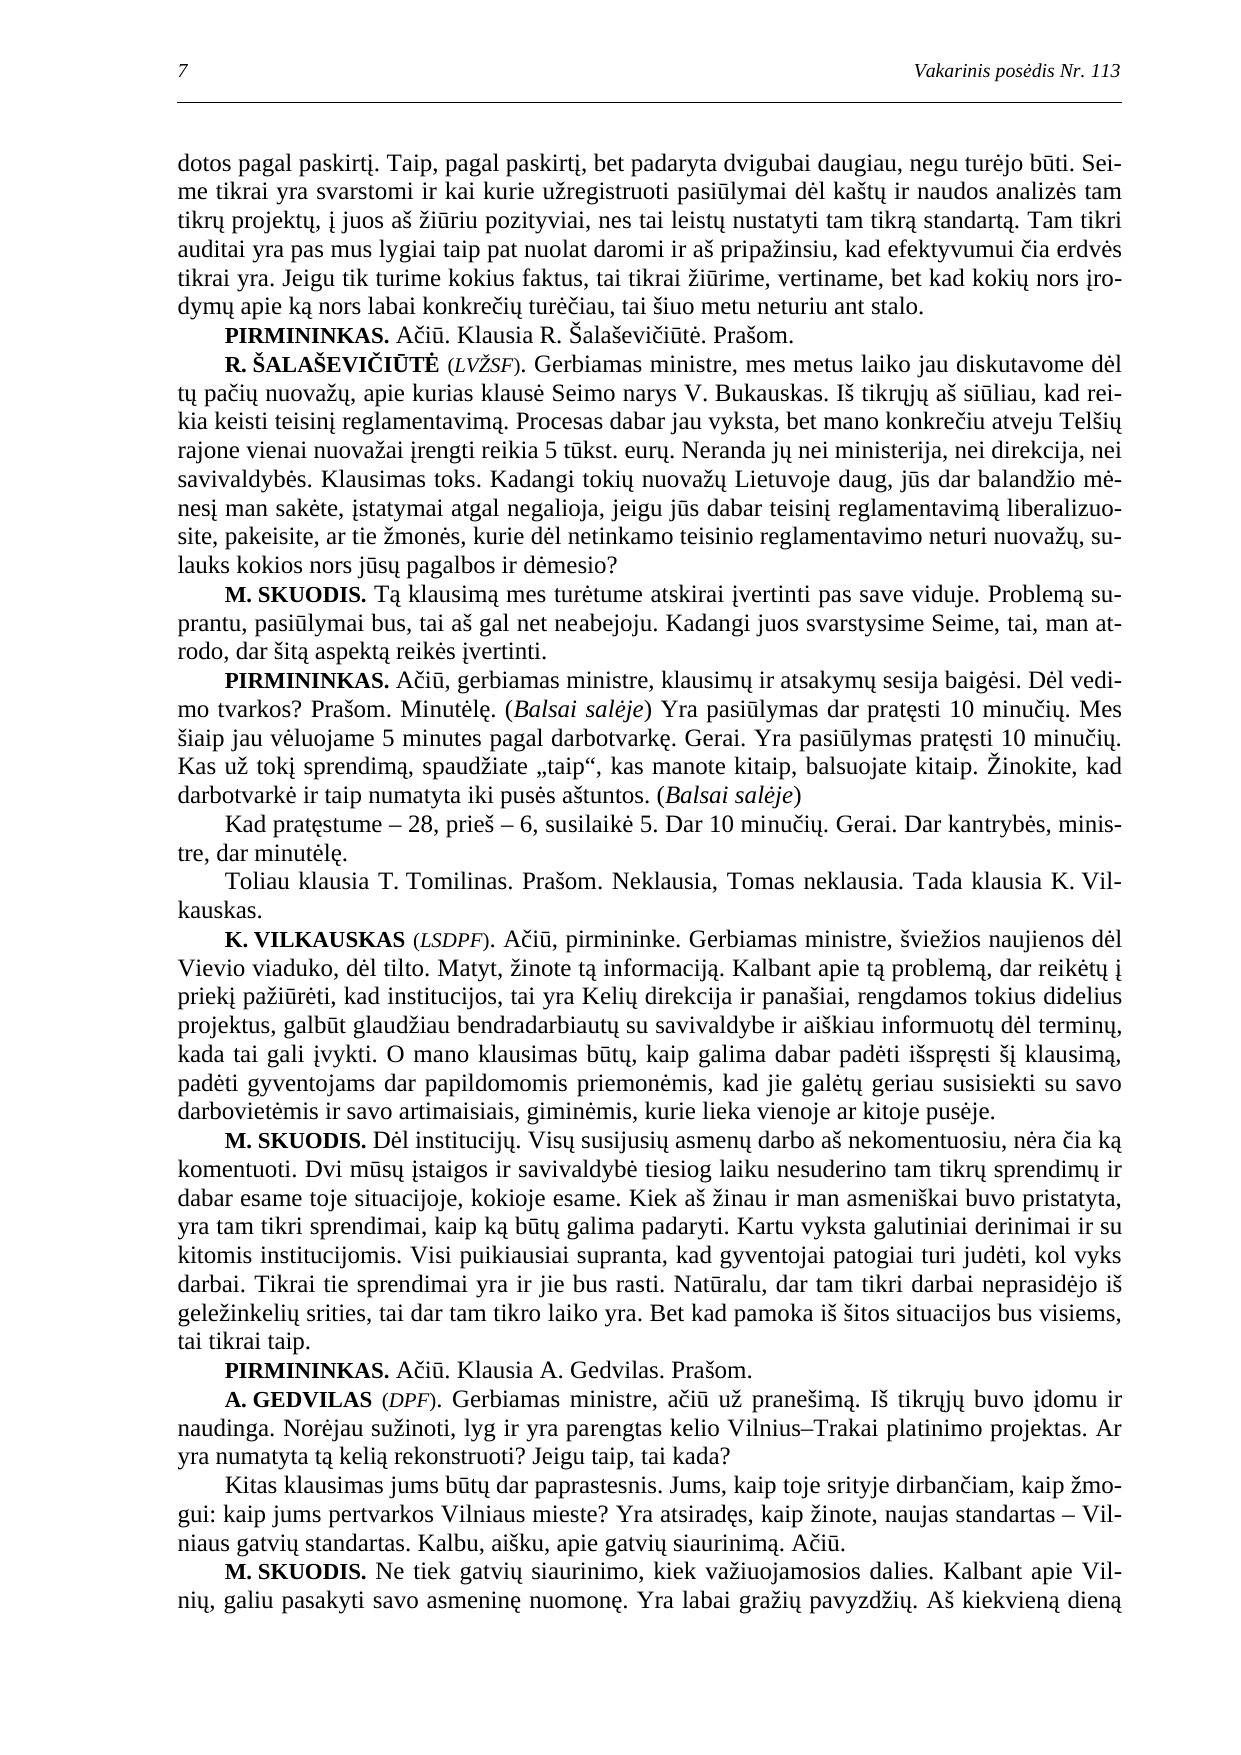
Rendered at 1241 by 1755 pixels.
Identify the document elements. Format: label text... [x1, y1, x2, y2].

text M. SKUODIS. Tą klau­si­mą mes tu­rė­tu­me at­ski­rai įver­tin­ti pas sa­ve vi­du­je. Pro­ble­mą su­pran­tu, pa­siū­ly­mai bus, tai aš gal net ne­abe­jo­ju. Ka­dan­gi juos svars­ty­si­me Sei­me, tai, man at­ro­do, dar ši­tą as­pek­tą rei­kės įver­tin­ti. [177, 579, 1122, 665]
text To­liau klau­sia T. To­mi­li­nas. Pra­šom. Ne­klau­sia, To­mas ne­klau­sia. Ta­da klau­sia K. Vil­kaus­kas. [177, 866, 1122, 924]
text PIRMININKAS. Ačiū. Klau­sia A. Ged­vi­las. Pra­šom. [177, 1355, 1122, 1384]
text Ki­tas klau­si­mas jums bū­tų dar pa­pras­tes­nis. Jums, kaip to­je sri­ty­je dir­ban­čiam, kaip žmo­gui: kaip jums per­tvar­kos Vil­niaus mies­te? Yra at­si­ra­dęs, kaip ži­no­te, nau­jas stan­dar­tas – Vil­niaus gat­vių stan­dar­tas. Kal­bu, aiš­ku, apie gat­vių siau­ri­ni­mą. Ačiū. [177, 1470, 1122, 1556]
text PIRMININKAS. Ačiū, ger­bia­mas mi­nist­re, klau­si­mų ir at­sa­ky­mų se­si­ja bai­gė­si. Dėl ve­di­mo tvar­kos? Pra­šom. Mi­nu­tė­lę. (Bal­sai sa­lė­je) Yra pa­siū­ly­mas dar pra­tęs­ti 10 mi­nu­čių. Mes šiaip jau vė­luo­ja­me 5 mi­nu­tes pa­gal dar­bo­tvarkę. Ge­rai. Yra pa­siū­ly­mas pra­tęs­ti 10 mi­nu­čių. Kas už to­kį spren­di­mą, spau­džia­te „taip“, kas ma­no­te ki­taip, bal­suo­ja­te ki­taip. Ži­no­ki­te, kad dar­bo­tvarkė ir taip nu­ma­ty­ta iki pu­sės aš­tun­tos. (Bal­sai sa­lė­je) [177, 665, 1122, 809]
text A. GEDVILAS (DPF). Ger­bia­mas mi­nist­re, ačiū už pra­ne­ši­mą. Iš tik­rų­jų bu­vo įdo­mu ir nau­din­ga. No­rė­jau su­ži­no­ti, lyg ir yra pa­reng­tas ke­lio Vilnius–Trakai pla­ti­ni­mo pro­jek­tas. Ar yra nu­ma­ty­ta tą ke­lią re­konst­ruo­ti? Jei­gu taip, tai ka­da? [177, 1384, 1122, 1470]
text Kad pra­tęs­tu­me – 28, prieš – 6, su­si­lai­kė 5. Dar 10 mi­nu­čių. Ge­rai. Dar kan­try­bės, mi­nis­t­re, dar mi­nu­tė­lę. [177, 809, 1122, 866]
text M. SKUODIS. Dėl ins­ti­tu­ci­jų. Vi­sų su­si­ju­sių as­me­nų dar­bo aš ne­ko­men­tuo­siu, nė­ra čia ką ko­men­tuo­ti. Dvi mū­sų įstai­gos ir sa­vi­val­dy­bė tie­siog lai­ku ne­su­de­ri­no tam tik­rų spren­di­mų ir da­bar esa­me to­je si­tu­a­ci­jo­je, ko­kio­je esa­me. Kiek aš ži­nau ir man as­me­niš­kai bu­vo pri­sta­ty­ta, yra tam tik­ri spren­di­mai, kaip ką bū­tų ga­li­ma pa­da­ry­ti. Kar­tu vyks­ta ga­lu­ti­niai de­ri­ni­mai ir su ki­to­mis ins­ti­tu­ci­jo­mis. Vi­si pui­kiau­siai su­pran­ta, kad gy­ven­to­jai pa­to­giai tu­ri ju­dė­ti, kol vyks dar­bai. Tik­rai tie spren­di­mai yra ir jie bus ras­ti. Na­tū­ra­lu, dar tam tik­ri dar­bai ne­pra­si­dė­jo iš ge­le­žin­ke­lių sri­ties, tai dar tam tik­ro lai­ko yra. Bet kad pa­mo­ka iš ši­tos si­tu­a­ci­jos bus vi­siems, tai tik­rai taip. [177, 1125, 1122, 1355]
text M. SKUODIS. Ne tiek gat­vių siau­ri­ni­mo, kiek va­žiuo­ja­mo­sios da­lies. Kal­bant apie Vil­nių, ga­liu pa­sa­ky­ti sa­vo as­me­ni­nę nuo­mo­nę. Yra la­bai gra­žių pa­vyz­džių. Aš kiek­vie­ną die­ną [177, 1556, 1122, 1614]
text PIRMININKAS. Ačiū. Klau­sia R. Ša­la­še­vi­čiū­tė. Pra­šom. [177, 320, 1122, 349]
text R. ŠALAŠEVIČIŪTĖ (LVŽSF). Ger­bia­mas mi­nist­re, mes me­tus lai­ko jau dis­ku­ta­vo­me dėl tų pa­čių nuo­va­žų, apie ku­rias klau­sė Sei­mo na­rys V. Bu­kaus­kas. Iš tik­rų­jų aš siū­liau, kad rei­kia keis­ti tei­si­nį reg­la­men­ta­vi­mą. Pro­ce­sas da­bar jau vyks­ta, bet ma­no kon­kre­čiu at­ve­ju Tel­šių ra­jo­ne vie­nai nuo­va­žai įreng­ti rei­kia 5 tūkst. eu­rų. Ne­ran­da jų nei mi­nis­te­ri­ja, nei di­rek­ci­ja, nei sa­vi­val­dy­bės. Klau­si­mas toks. Ka­dan­gi to­kių nuo­va­žų Lie­tu­vo­je daug, jūs dar ba­lan­džio mė­ne­sį man sa­kė­te, įsta­ty­mai at­gal ne­ga­lio­ja, jei­gu jūs da­bar tei­si­nį reg­la­men­ta­vi­mą li­be­ra­li­zuo­si­te, pa­kei­si­te, ar tie žmo­nės, ku­rie dėl ne­tin­ka­mo tei­si­nio reg­la­men­ta­vi­mo ne­tu­ri nuo­va­žų, su­lauks ­ko­kios nors jū­sų pa­gal­bos ir dė­me­sio? [177, 349, 1122, 579]
text K. VILKAUSKAS (LSDPF). Ačiū, pir­mi­nin­ke. Ger­bia­mas mi­nist­re, švie­žios nau­jie­nos dėl Vie­vio via­du­ko, dėl til­to. Ma­tyt, ži­no­te tą in­for­ma­ci­ją. Kal­bant apie tą pro­ble­mą, dar rei­kė­tų į prie­kį pa­žiū­rė­ti, kad ins­ti­tu­ci­jos, tai yra Ke­lių di­rek­ci­ja ir pa­na­šiai, reng­da­mos to­kius di­de­lius pro­jek­tus, gal­būt glau­džiau ben­dra­dar­biau­tų su sa­vi­val­dy­be ir aiš­kiau in­for­muo­tų dėl ter­mi­nų, ka­da tai ga­li įvyk­ti. O ma­no klau­si­mas bū­tų, kaip ga­li­ma da­bar pa­dė­ti iš­spręs­ti šį klau­si­mą, pa­dė­ti gy­ven­to­jams dar pa­pil­do­mo­mis prie­mo­nė­mis, kad jie ga­lė­tų ge­riau su­si­siek­ti su sa­vo dar­bo­vie­tė­mis ir sa­vo ar­ti­mai­siais, gi­mi­nė­mis, ku­rie lie­ka vie­no­je ar ki­to­je pu­sė­je. [177, 924, 1122, 1125]
text do­tos pa­gal pa­skir­tį. Taip, pa­gal pa­skir­tį, bet pa­da­ry­ta dvi­gu­bai dau­giau, ne­gu tu­rė­jo bū­ti. Sei­me tik­rai yra svars­to­mi ir kai ku­rie už­re­gist­ruo­ti pa­siū­ly­mai dėl kaš­tų ir nau­dos ana­li­zės tam tik­rų pro­jek­tų, į juos aš žiū­riu po­zi­ty­viai, nes tai leis­tų nu­sta­ty­ti tam tik­rą stan­dar­tą. Tam tik­ri au­di­tai yra pas mus ly­giai taip pat nuo­lat da­ro­mi ir aš pri­pa­žin­siu, kad efek­ty­vu­mui čia erd­vės tik­rai yra. Jei­gu tik tu­ri­me ko­kius fak­tus, tai tik­rai žiū­ri­me, ver­ti­na­me, bet kad ­ko­kių nors įro­dy­mų apie ­ką nors la­bai kon­kre­čių tu­rė­čiau, tai šiuo me­tu ne­tu­riu ant sta­lo. [177, 148, 1122, 320]
